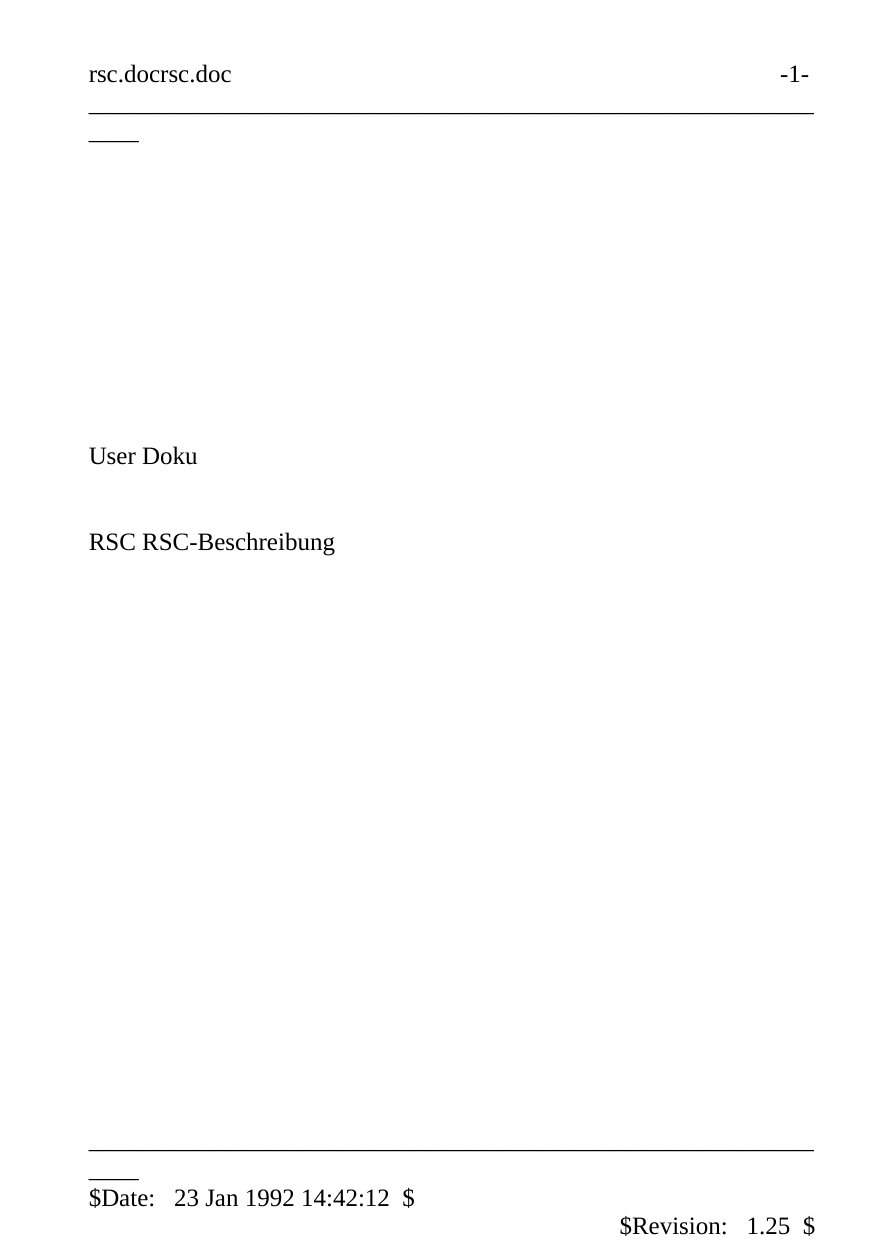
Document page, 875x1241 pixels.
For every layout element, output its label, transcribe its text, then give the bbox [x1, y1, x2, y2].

text RSC RSC-Beschreibung [88, 527, 815, 556]
text User Doku [88, 441, 815, 470]
